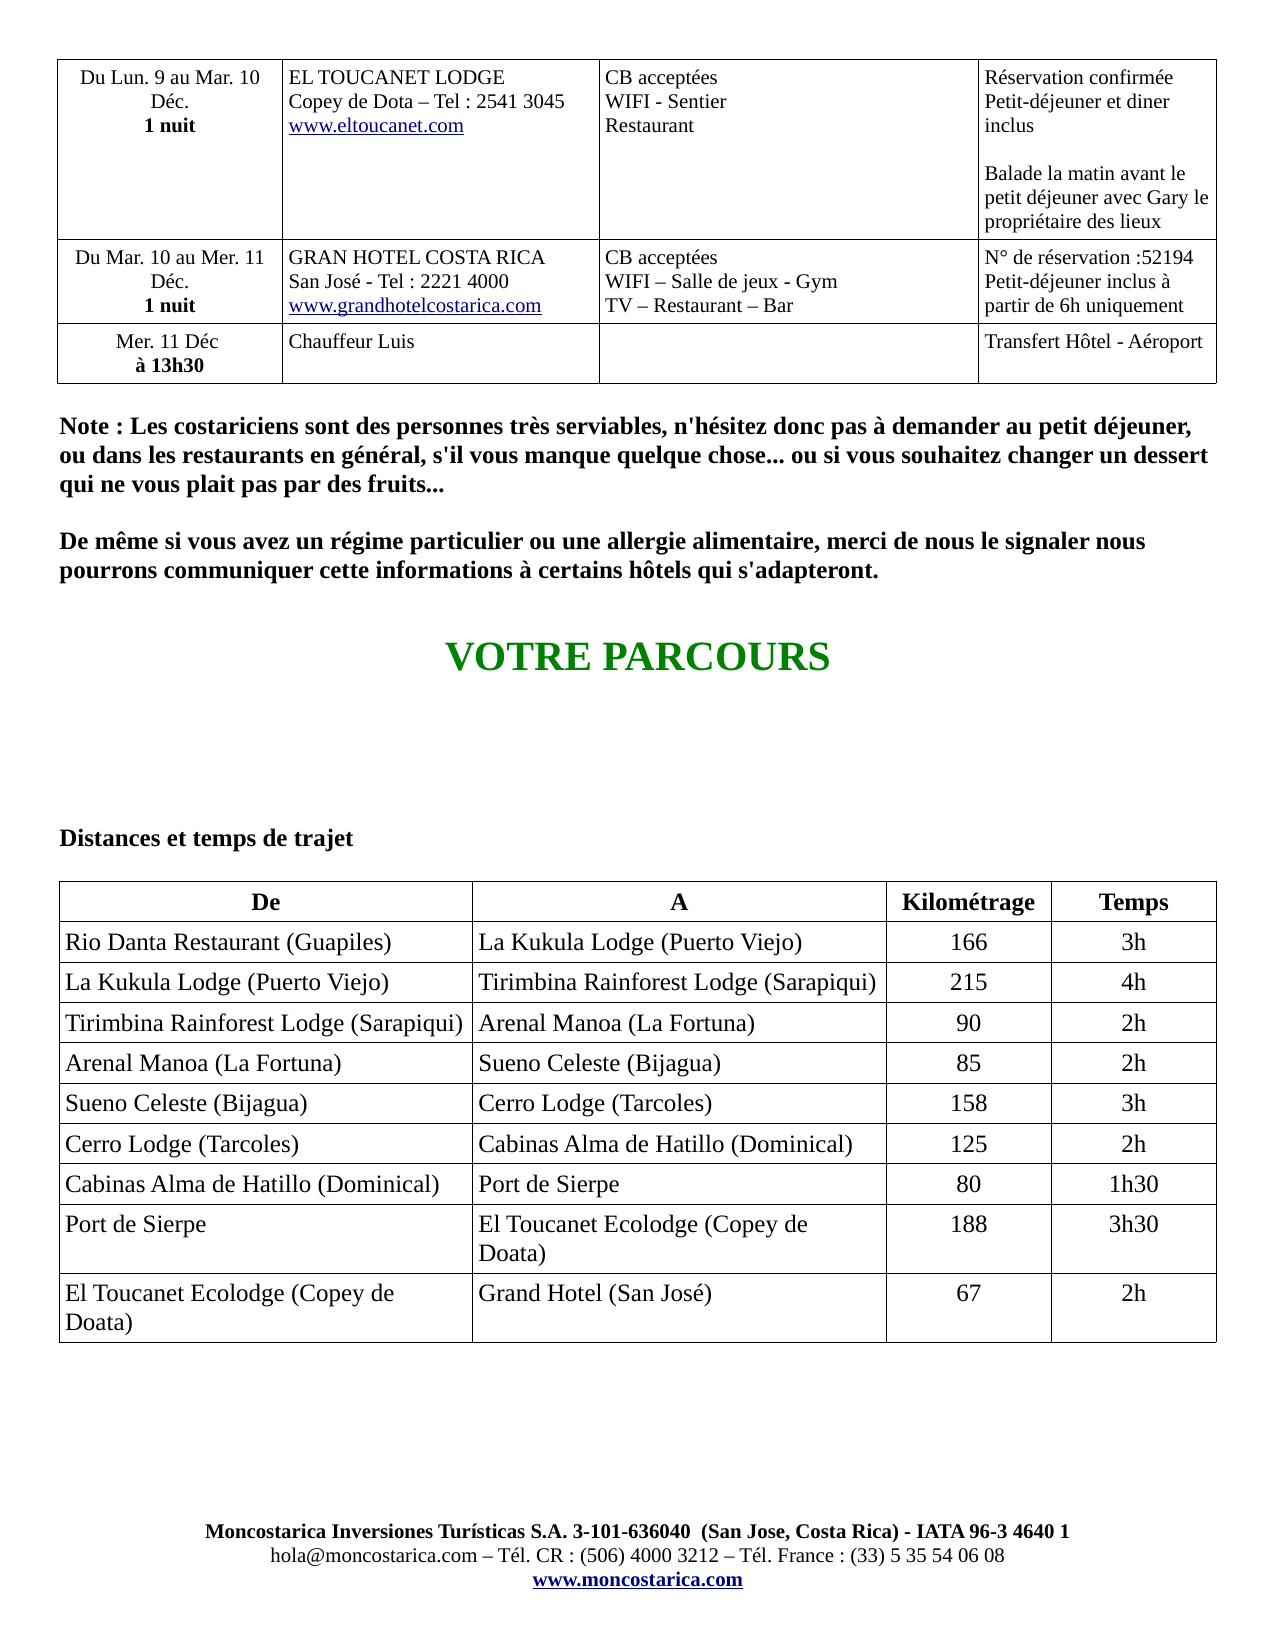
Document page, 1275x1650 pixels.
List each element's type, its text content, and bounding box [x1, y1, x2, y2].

table_cell Port de Sierpe [60, 1205, 472, 1272]
table_cell 188 [887, 1205, 1051, 1272]
table_cell 3h [1052, 1084, 1216, 1123]
table_cell Cerro Lodge (Tarcoles) [473, 1084, 886, 1123]
table_cell Cerro Lodge (Tarcoles) [60, 1124, 472, 1163]
table_cell EL TOUCANET LODGE Copey de Dota – Tel : 2541 3045 www.eltoucanet.com [283, 60, 599, 239]
table_cell Port de Sierpe [473, 1164, 886, 1203]
table_cell Sueno Celeste (Bijagua) [60, 1084, 472, 1123]
text Distances et temps de trajet [59, 823, 1216, 852]
table_cell Transfert Hôtel - Aéroport [979, 324, 1216, 382]
table_cell Du Lun. 9 au Mar. 10 Déc. 1 nuit [58, 60, 282, 239]
table_cell 1h30 [1052, 1164, 1216, 1203]
table_cell 2h [1052, 1124, 1216, 1163]
table_cell [600, 324, 978, 382]
table_cell Grand Hotel (San José) [473, 1274, 886, 1342]
table_cell 2h [1052, 1043, 1216, 1082]
table_cell 215 [887, 963, 1051, 1002]
table_cell Réservation confirmée Petit-déjeuner et diner inclus Balade la matin avant le petit déjeuner avec Gary le propriétaire des lieux [979, 60, 1216, 239]
table_cell N° de réservation :52194 Petit-déjeuner inclus à partir de 6h uniquement [979, 240, 1216, 323]
text Note : Les costariciens sont des personnes très serviables, n'hésitez donc pas à demander au petit déjeuner, ou dans les restaurants en général, s'il vous manque quelque chose... ou si vous souhaitez changer un dessert qui ne vous plait pas par des fruits... [59, 411, 1216, 498]
table_header De [60, 882, 472, 921]
table_cell El Toucanet Ecolodge (Copey de Doata) [473, 1205, 886, 1272]
table_cell 3h [1052, 922, 1216, 962]
table_cell 4h [1052, 963, 1216, 1002]
table_cell 3h30 [1052, 1205, 1216, 1272]
table_cell Cabinas Alma de Hatillo (Dominical) [60, 1164, 472, 1203]
table_cell 125 [887, 1124, 1051, 1163]
table_cell Tirimbina Rainforest Lodge (Sarapiqui) [473, 963, 886, 1002]
table_cell Chauffeur Luis [283, 324, 599, 382]
table_cell Tirimbina Rainforest Lodge (Sarapiqui) [60, 1003, 472, 1042]
table_cell 166 [887, 922, 1051, 962]
table_cell Arenal Manoa (La Fortuna) [60, 1043, 472, 1082]
text VOTRE PARCOURS [59, 632, 1216, 680]
table_cell Mer. 11 Déc à 13h30 [58, 324, 282, 382]
table_cell GRAN HOTEL COSTA RICA San José - Tel : 2221 4000 www.grandhotelcostarica.com [283, 240, 599, 323]
table_header Kilométrage [887, 882, 1051, 921]
table_cell CB acceptées WIFI - Sentier Restaurant [600, 60, 978, 239]
table_cell El Toucanet Ecolodge (Copey de Doata) [60, 1274, 472, 1342]
table_cell La Kukula Lodge (Puerto Viejo) [60, 963, 472, 1002]
table_cell Du Mar. 10 au Mer. 11 Déc. 1 nuit [58, 240, 282, 323]
table_cell Cabinas Alma de Hatillo (Dominical) [473, 1124, 886, 1163]
table_cell Sueno Celeste (Bijagua) [473, 1043, 886, 1082]
table_cell CB acceptées WIFI – Salle de jeux - Gym TV – Restaurant – Bar [600, 240, 978, 323]
table_cell La Kukula Lodge (Puerto Viejo) [473, 922, 886, 962]
table_cell 85 [887, 1043, 1051, 1082]
table_cell 80 [887, 1164, 1051, 1203]
table_cell Arenal Manoa (La Fortuna) [473, 1003, 886, 1042]
table_cell Rio Danta Restaurant (Guapiles) [60, 922, 472, 962]
table_header Temps [1052, 882, 1216, 921]
table_cell 2h [1052, 1003, 1216, 1042]
table_cell 158 [887, 1084, 1051, 1123]
table_cell 2h [1052, 1274, 1216, 1342]
table_cell 90 [887, 1003, 1051, 1042]
text De même si vous avez un régime particulier ou une allergie alimentaire, merci de nous le signaler nous pourrons communiquer cette informations à certains hôtels qui s'adapteront. [59, 526, 1216, 584]
table_cell 67 [887, 1274, 1051, 1342]
table_header A [473, 882, 886, 921]
